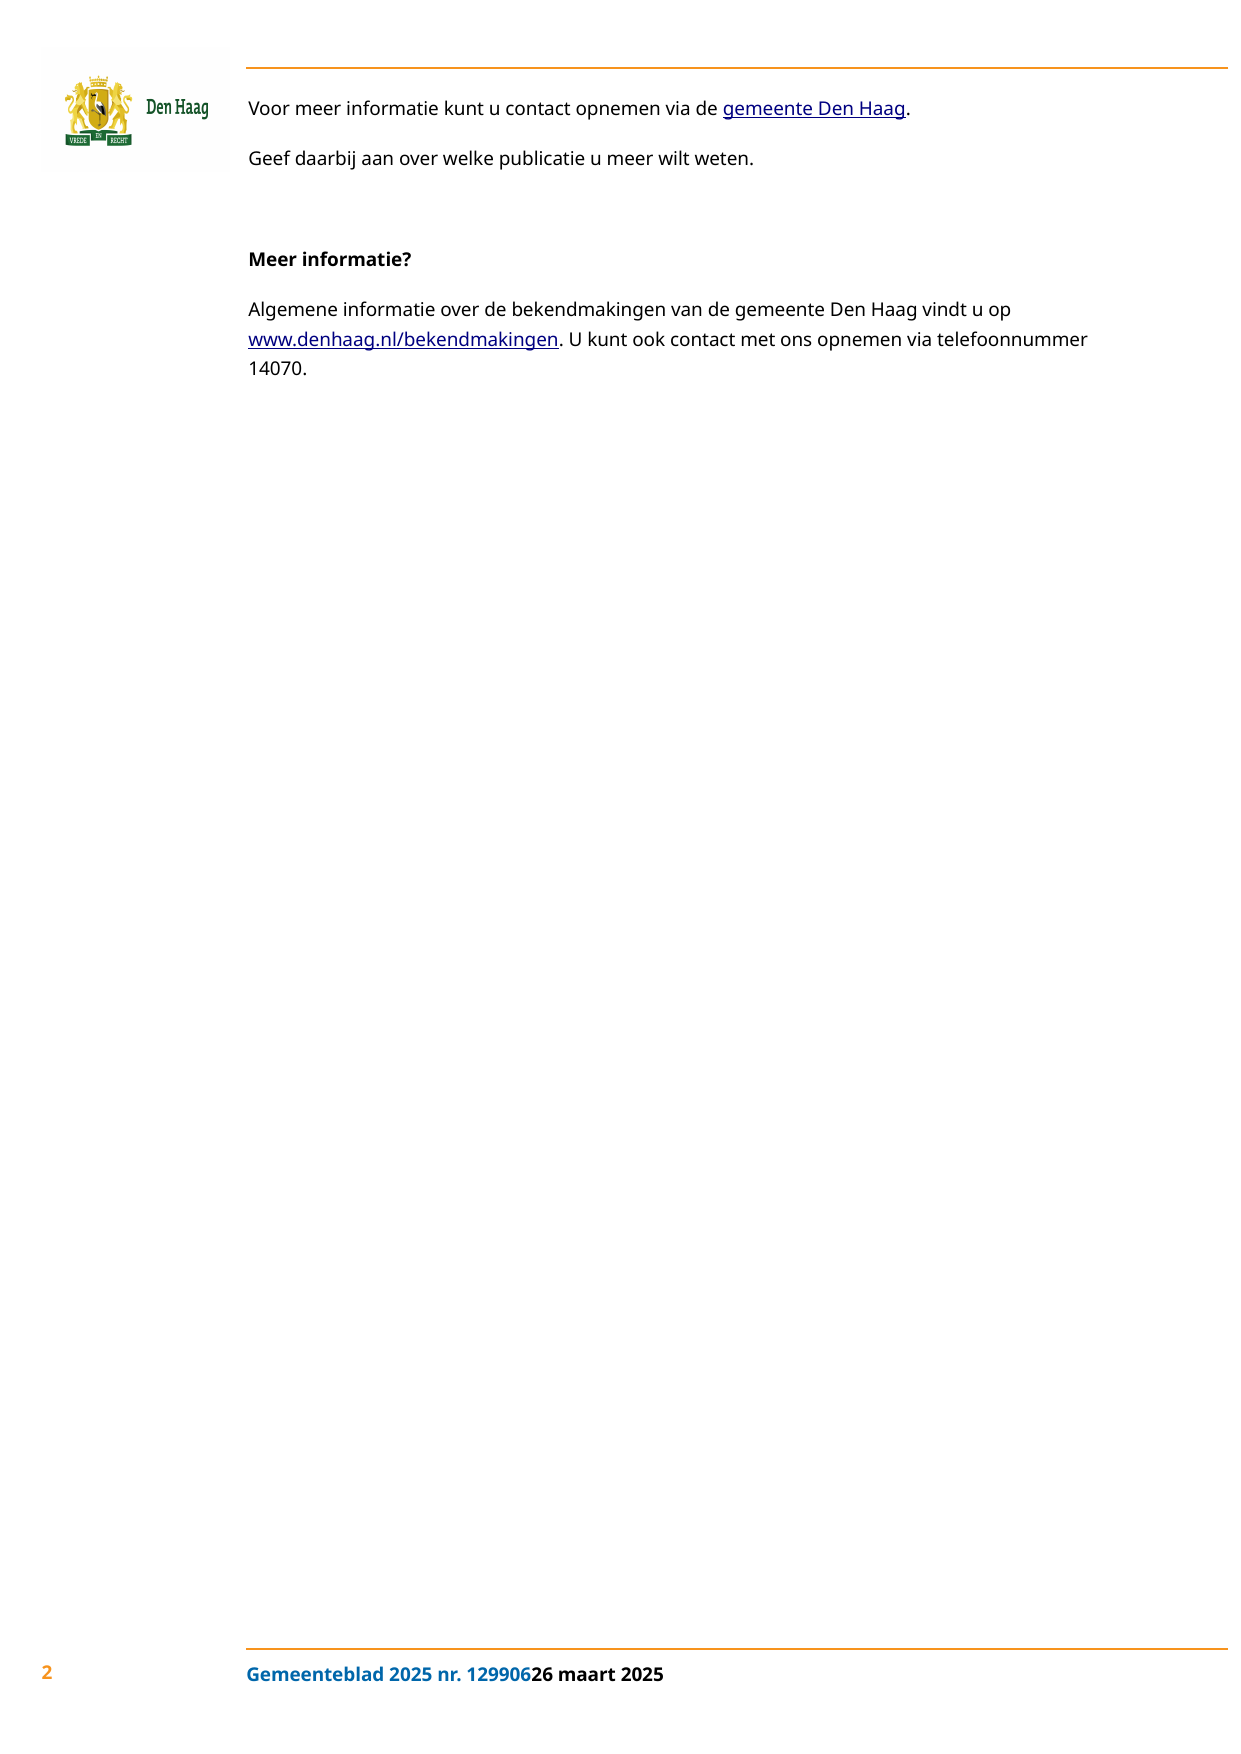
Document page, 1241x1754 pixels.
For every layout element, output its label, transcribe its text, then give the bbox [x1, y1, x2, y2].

text Geef daarbij aan over welke publicatie u meer wilt weten. [248, 145, 1152, 171]
text Algemene informatie over de bekendmakingen van de gemeente Den Haag vindt u op www.denhaag.nl/bekendmakingen. U kunt ook contact met ons opnemen via telefoonnummer 14070. [248, 296, 1152, 381]
text Voor meer informatie kunt u contact opnemen via de gemeente Den Haag. [248, 95, 1152, 121]
picture [41, 47, 231, 172]
text Meer informatie? [248, 246, 1152, 272]
